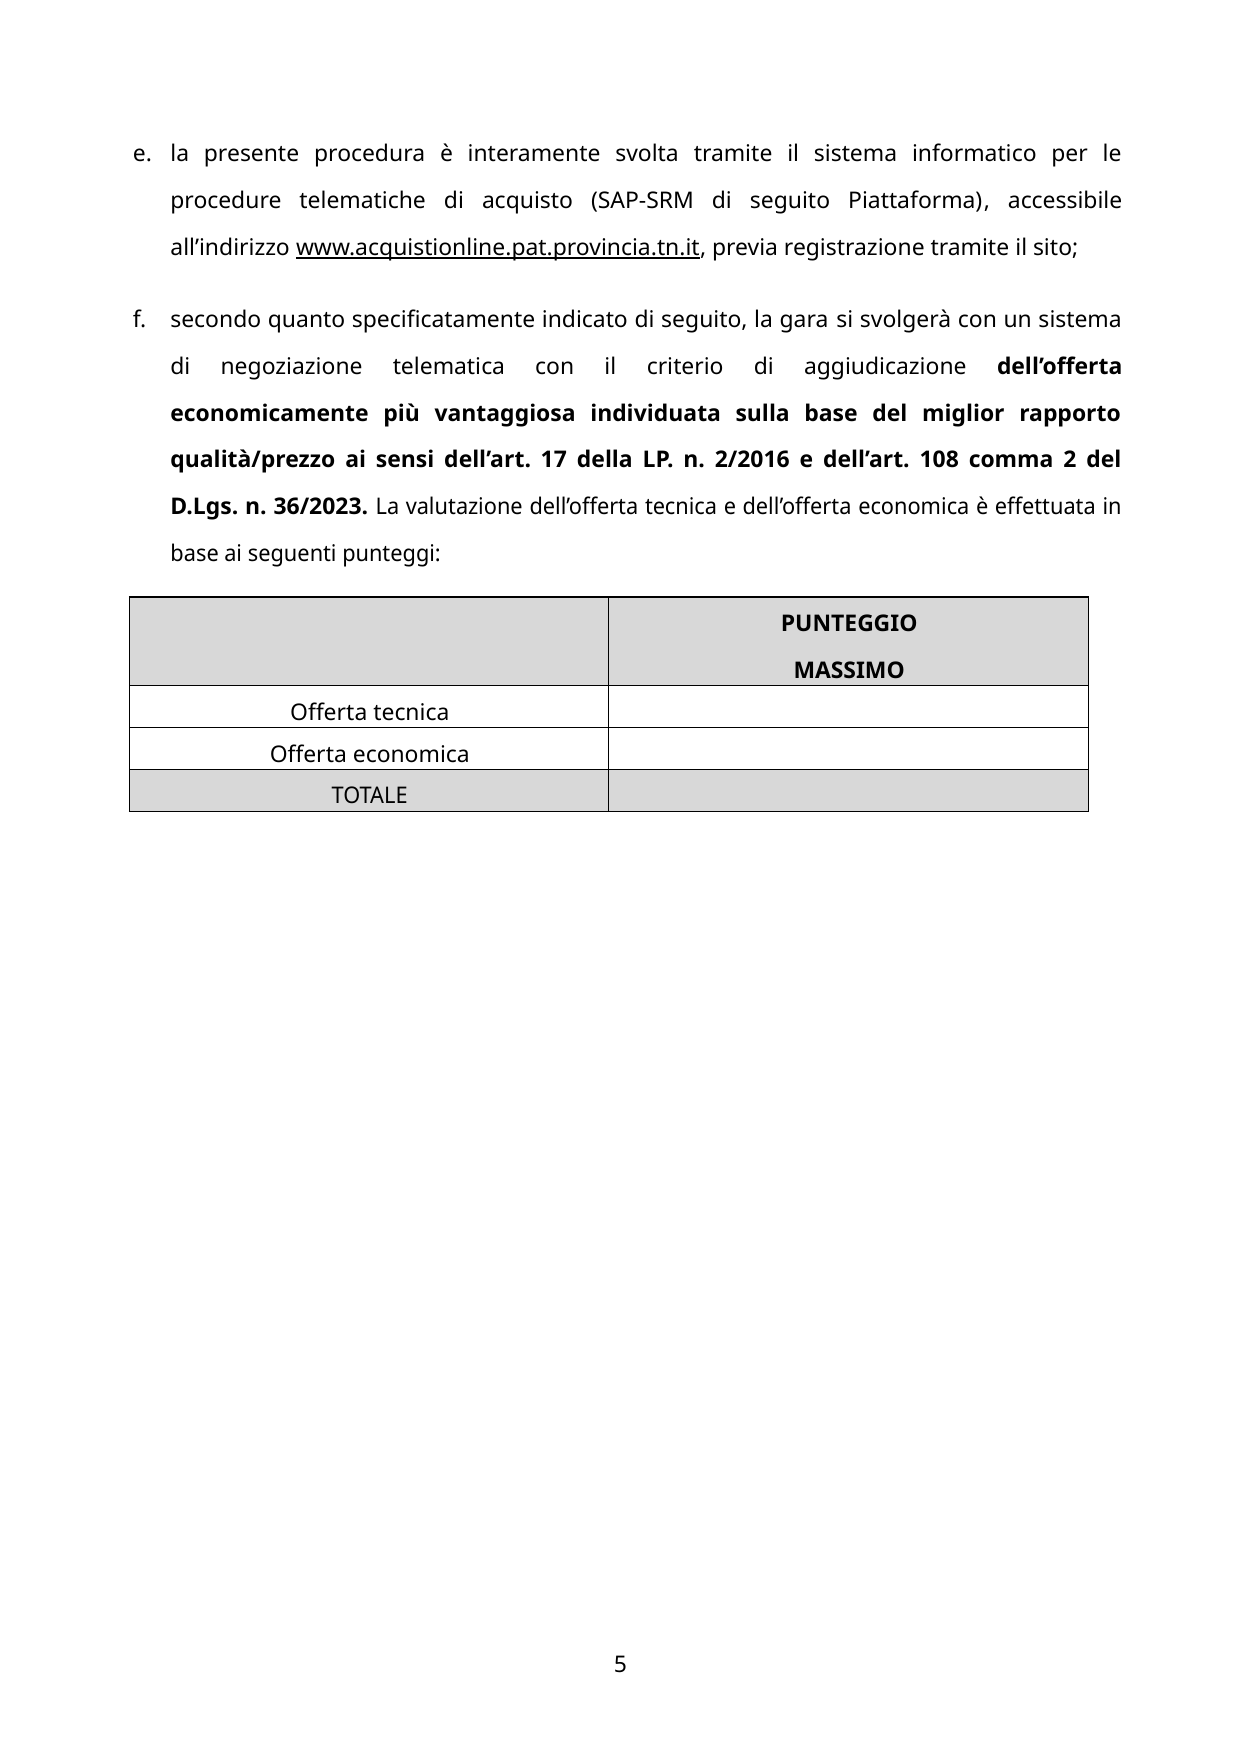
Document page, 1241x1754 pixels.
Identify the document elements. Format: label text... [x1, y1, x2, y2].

table_cell TOTALE [130, 770, 608, 811]
table_cell [609, 770, 1088, 811]
list secondo quanto specificatamente indicato di seguito, la gara si svolgerà con un sistema di negoziazione telematica con il criterio di aggiudicazione dell’offerta economicamente più vantaggiosa individuata sulla base del miglior rapporto qualità/prezzo ai sensi dell’art. 17 della LP. n. 2/2016 e dell’art. 108 comma 2 del D.Lgs. n. 36/2023. La valutazione dell’offerta tecnica e dell’offerta economica è effettuata in base ai seguenti punteggi: [133, 303, 1122, 568]
table_cell [609, 728, 1088, 769]
table_cell Offerta tecnica [130, 686, 608, 727]
table_header PUNTEGGIO MASSIMO [609, 598, 1088, 685]
table_cell [609, 686, 1088, 727]
list la presente procedura è interamente svolta tramite il sistema informatico per le procedure telematiche di acquisto (SAP-SRM di seguito Piattaforma), accessibile all’indirizzo www.acquistionline.pat.provincia.tn.it, previa registrazione tramite il sito; [133, 137, 1122, 262]
table_header [130, 598, 608, 685]
table_cell Offerta economica [130, 728, 608, 769]
